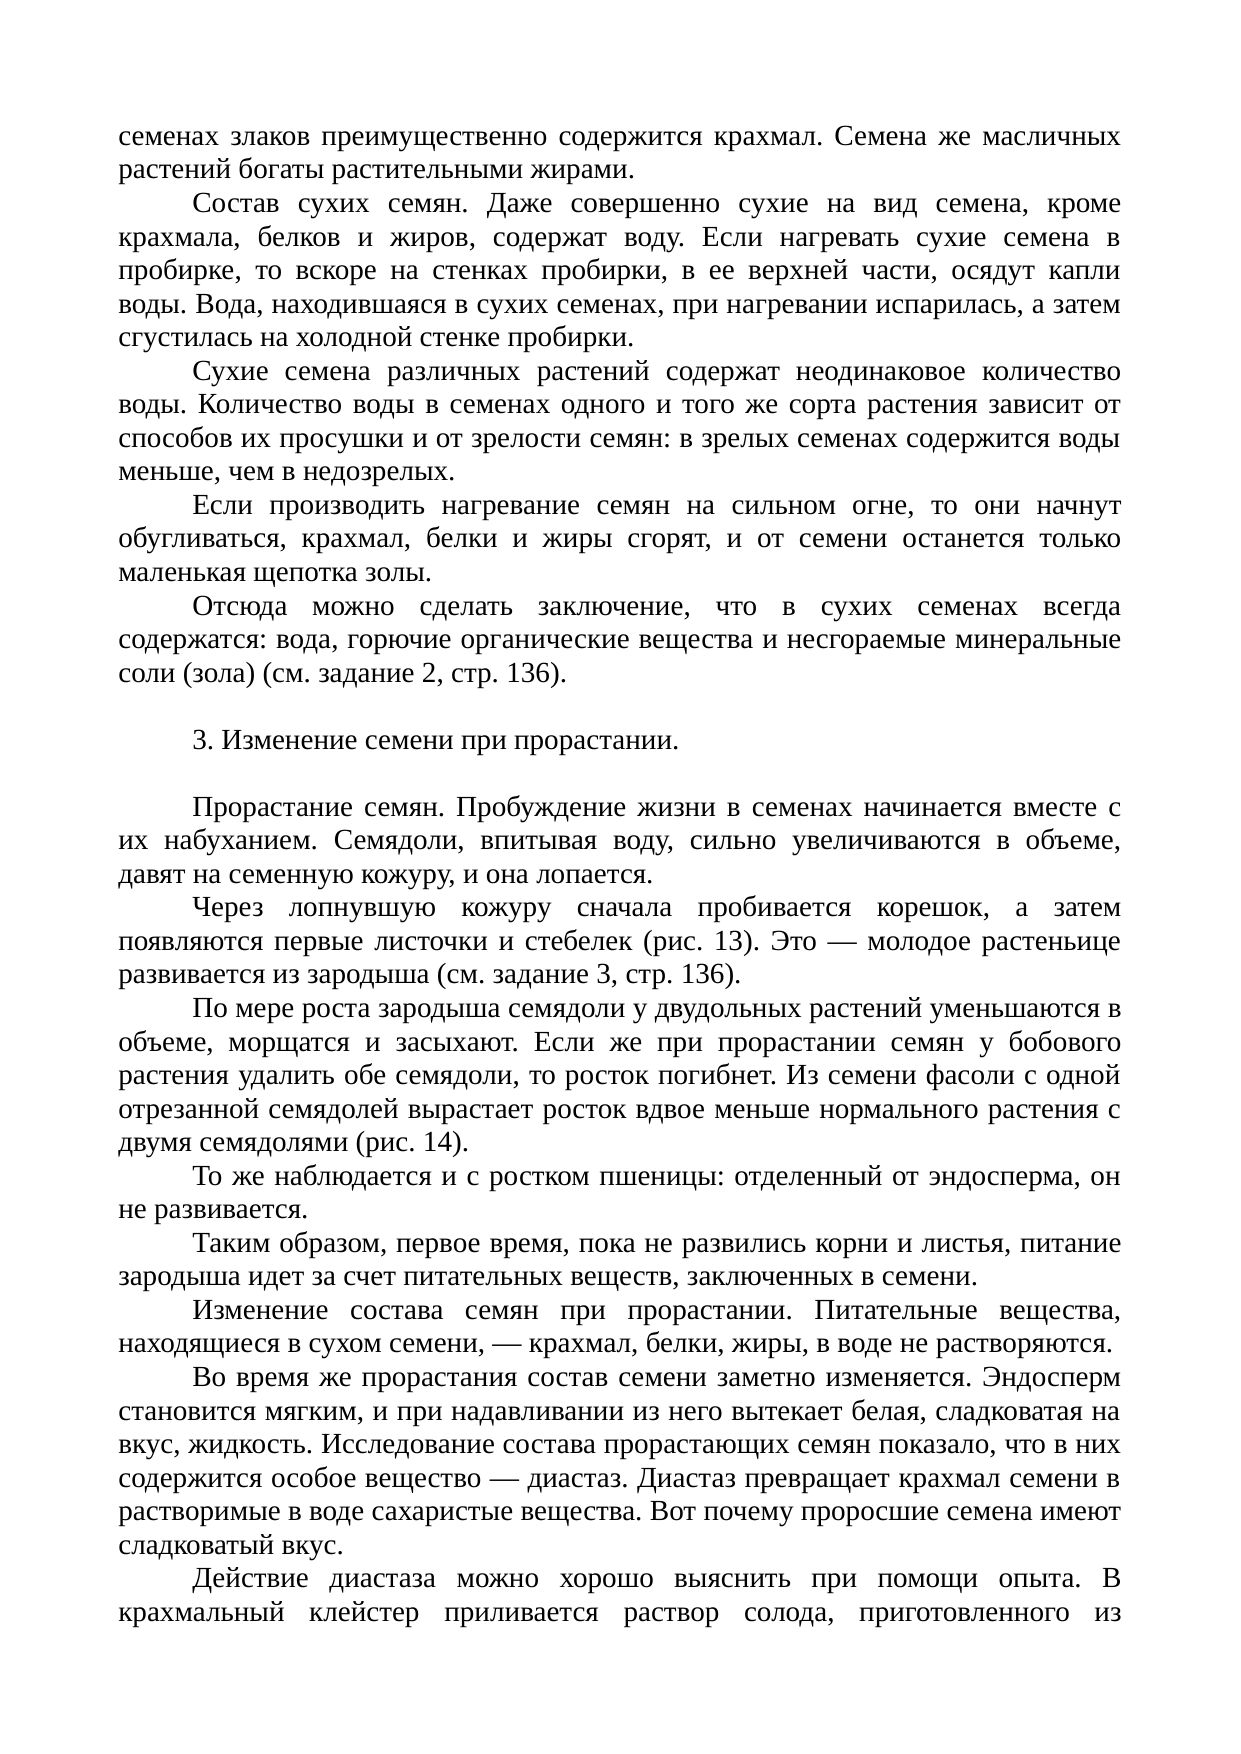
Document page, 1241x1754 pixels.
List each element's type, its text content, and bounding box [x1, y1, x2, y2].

text 3. Изменение семени при прорастании. [118, 722, 1122, 755]
text Через лопнувшую кожуру сначала пробивается корешок, а затем появляются первые листочки и стебелек (рис. 13). Это — молодое растеньице развивается из зародыша (см. задание 3, стр. 136). [118, 889, 1122, 990]
text Отсюда можно сделать заключение, что в сухих семенах всегда содержатся: вода, горючие органические вещества и несгораемые минеральные соли (зола) (см. задание 2, стр. 136). [118, 588, 1122, 688]
text Действие диастаза можно хорошо выяснить при помощи опыта. В крахмальный клейстер приливается раствор солода, приготовленного из [118, 1560, 1122, 1627]
text Сухие семена различных растений содержат неодинаковое количество воды. Количество воды в семенах одного и того же сорта растения зависит от способов их просушки и от зрелости семян: в зрелых семенах содержится воды меньше, чем в недозрелых. [118, 353, 1122, 487]
text семенах злаков преимущественно содержится крахмал. Семена же масличных растений богаты растительными жирами. [118, 118, 1122, 185]
text Таким образом, первое время, пока не развились корни и листья, питание зародыша идет за счет питательных веществ, заключенных в семени. [118, 1225, 1122, 1292]
text То же наблюдается и с ростком пшеницы: отделенный от эндосперма, он не развивается. [118, 1158, 1122, 1225]
text Изменение состава семян при прорастании. Питательные вещества, находящиеся в сухом семени, — крахмал, белки, жиры, в воде не растворяются. [118, 1292, 1122, 1359]
text Во время же прорастания состав семени заметно изменяется. Эндосперм становится мягким, и при надавливании из него вытекает белая, сладковатая на вкус, жидкость. Исследование состава прорастающих семян показало, что в них содержится особое вещество — диастаз. Диастаз превращает крахмал семени в растворимые в воде сахаристые вещества. Вот почему проросшие семена имеют сладковатый вкус. [118, 1359, 1122, 1560]
text Прорастание семян. Пробуждение жизни в семенах начинается вместе с их набуханием. Семядоли, впитывая воду, сильно увеличиваются в объеме, давят на семенную кожуру, и она лопается. [118, 789, 1122, 889]
text Состав сухих семян. Даже совершенно сухие на вид семена, кроме крахмала, белков и жиров, содержат воду. Если нагревать сухие семена в пробирке, то вскоре на стенках пробирки, в ее верхней части, осядут капли воды. Вода, находившаяся в сухих семенах, при нагревании испарилась, а затем сгустилась на холодной стенке пробирки. [118, 185, 1122, 353]
text По мере роста зародыша семядоли у двудольных растений уменьшаются в объеме, морщатся и засыхают. Если же при прорастании семян у бобового растения удалить обе семядоли, то росток погибнет. Из семени фасоли с одной отрезанной семядолей вырастает росток вдвое меньше нормального растения с двумя семядолями (рис. 14). [118, 990, 1122, 1158]
text Если производить нагревание семян на сильном огне, то они начнут обугливаться, крахмал, белки и жиры сгорят, и от семени останется только маленькая щепотка золы. [118, 487, 1122, 588]
